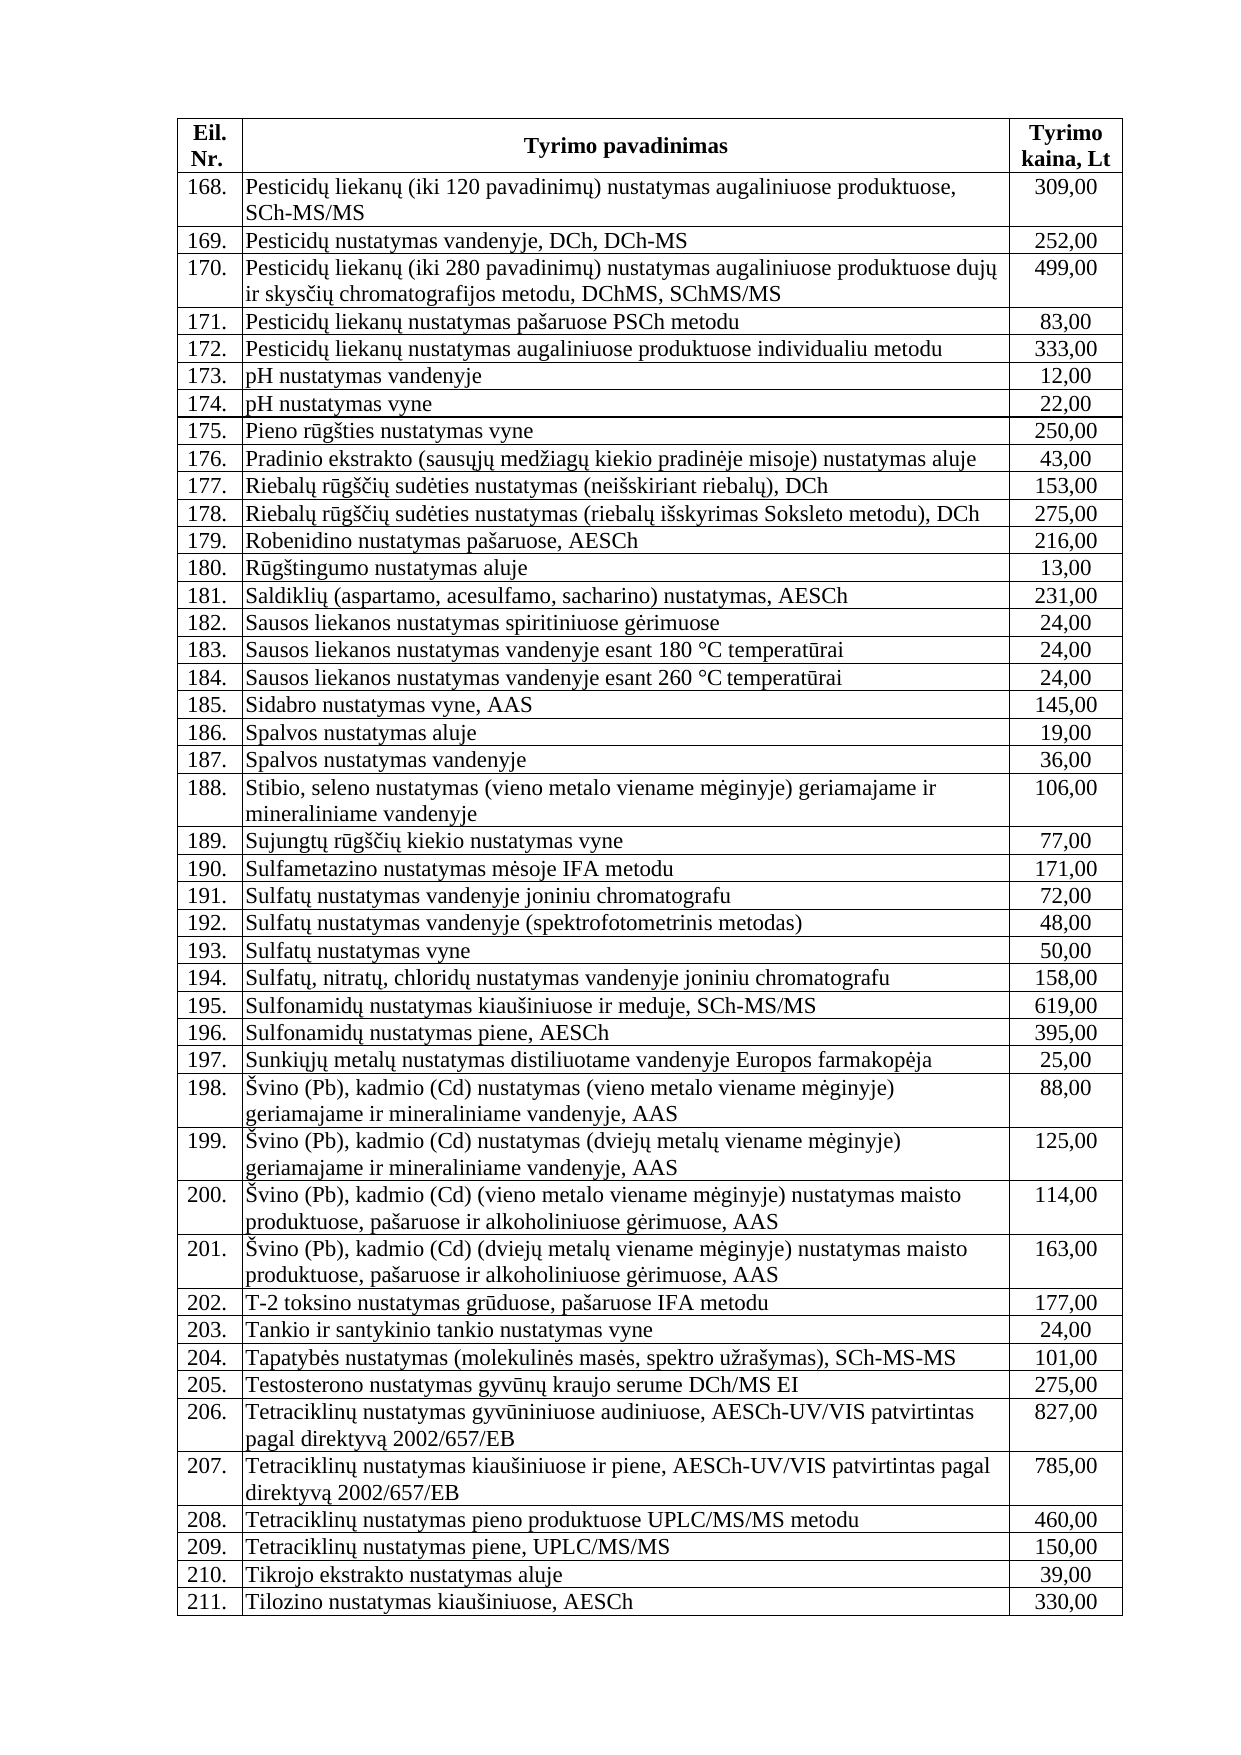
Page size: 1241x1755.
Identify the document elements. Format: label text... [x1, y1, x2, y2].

table_cell 460,00 [1010, 1506, 1122, 1532]
table_cell 202. [178, 1289, 242, 1315]
table_cell 43,00 [1010, 445, 1122, 471]
table_cell 22,00 [1010, 390, 1122, 416]
table_cell 39,00 [1010, 1561, 1122, 1587]
table_cell 206. [178, 1399, 242, 1451]
table_cell Sulfatų nustatymas vandenyje joniniu chromatografu [243, 882, 1009, 908]
table_cell 210. [178, 1561, 242, 1587]
table_cell Sunkiųjų metalų nustatymas distiliuotame vandenyje Europos farmakopėja [243, 1046, 1009, 1073]
table_cell 211. [178, 1588, 242, 1614]
table_cell Tetraciklinų nustatymas gyvūniniuose audiniuose, AESCh-UV/VIS patvirtintas pagal direktyvą 2002/657/EB [243, 1399, 1009, 1451]
table_cell 19,00 [1010, 719, 1122, 745]
table_cell 170. [178, 254, 242, 307]
table_cell 177. [178, 472, 242, 498]
table_cell Tetraciklinų nustatymas piene, UPLC/MS/MS [243, 1533, 1009, 1560]
table_cell 83,00 [1010, 308, 1122, 334]
table_cell Tankio ir santykinio tankio nustatymas vyne [243, 1316, 1009, 1343]
table_cell 785,00 [1010, 1452, 1122, 1505]
table_cell 163,00 [1010, 1235, 1122, 1288]
table_cell 36,00 [1010, 746, 1122, 772]
table_cell 169. [178, 227, 242, 253]
table_cell 25,00 [1010, 1046, 1122, 1073]
table_cell 195. [178, 992, 242, 1018]
table_cell Sausos liekanos nustatymas vandenyje esant 260 °C temperatūrai [243, 664, 1009, 690]
table_cell 216,00 [1010, 527, 1122, 553]
table_cell 204. [178, 1344, 242, 1370]
table_cell 252,00 [1010, 227, 1122, 253]
table_cell 187. [178, 746, 242, 772]
table_cell Pesticidų liekanų nustatymas augaliniuose produktuose individualiu metodu [243, 335, 1009, 362]
table_cell 333,00 [1010, 335, 1122, 362]
table_cell Tikrojo ekstrakto nustatymas aluje [243, 1561, 1009, 1587]
table_cell 174. [178, 390, 242, 416]
table_cell 201. [178, 1235, 242, 1288]
table_cell Sausos liekanos nustatymas vandenyje esant 180 °C temperatūrai [243, 637, 1009, 663]
table_cell Tetraciklinų nustatymas kiaušiniuose ir piene, AESCh-UV/VIS patvirtintas pagal direktyvą 2002/657/EB [243, 1452, 1009, 1505]
table_cell 179. [178, 527, 242, 553]
table_cell Sulfonamidų nustatymas kiaušiniuose ir meduje, SCh-MS/MS [243, 992, 1009, 1018]
table_cell 13,00 [1010, 554, 1122, 581]
table_cell Rūgštingumo nustatymas aluje [243, 554, 1009, 581]
table_cell 250,00 [1010, 418, 1122, 444]
table_cell 125,00 [1010, 1128, 1122, 1180]
table_cell Švino (Pb), kadmio (Cd) (vieno metalo viename mėginyje) nustatymas maisto produktuose, pašaruose ir alkoholiniuose gėrimuose, AAS [243, 1181, 1009, 1234]
table_cell Riebalų rūgščių sudėties nustatymas (neišskiriant riebalų), DCh [243, 472, 1009, 498]
table_cell 186. [178, 719, 242, 745]
table_cell 172. [178, 335, 242, 362]
table_cell 182. [178, 609, 242, 636]
table_cell Sulfonamidų nustatymas piene, AESCh [243, 1019, 1009, 1045]
table_cell 171. [178, 308, 242, 334]
table_cell Tilozino nustatymas kiaušiniuose, AESCh [243, 1588, 1009, 1614]
table_cell 150,00 [1010, 1533, 1122, 1560]
table_cell Sidabro nustatymas vyne, AAS [243, 691, 1009, 718]
table_cell 205. [178, 1371, 242, 1397]
table_cell Sulfatų, nitratų, chloridų nustatymas vandenyje joniniu chromatografu [243, 964, 1009, 991]
table_cell Spalvos nustatymas aluje [243, 719, 1009, 745]
table_header Tyrimo pavadinimas [243, 119, 1009, 172]
table_cell 193. [178, 937, 242, 963]
table_cell 171,00 [1010, 855, 1122, 881]
table_cell 199. [178, 1128, 242, 1180]
table_cell Spalvos nustatymas vandenyje [243, 746, 1009, 772]
table_cell 153,00 [1010, 472, 1122, 498]
table_cell 178. [178, 500, 242, 526]
table_cell 208. [178, 1506, 242, 1532]
table_cell 209. [178, 1533, 242, 1560]
table_cell 196. [178, 1019, 242, 1045]
table_cell 168. [178, 173, 242, 226]
table_cell Riebalų rūgščių sudėties nustatymas (riebalų išskyrimas Soksleto metodu), DCh [243, 500, 1009, 526]
table_cell Pradinio ekstrakto (sausųjų medžiagų kiekio pradinėje misoje) nustatymas aluje [243, 445, 1009, 471]
table_cell Švino (Pb), kadmio (Cd) nustatymas (vieno metalo viename mėginyje) geriamajame ir mineraliniame vandenyje, AAS [243, 1074, 1009, 1127]
table_cell Saldiklių (aspartamo, acesulfamo, sacharino) nustatymas, AESCh [243, 582, 1009, 608]
table_cell 275,00 [1010, 1371, 1122, 1397]
table_cell 197. [178, 1046, 242, 1073]
table_cell 72,00 [1010, 882, 1122, 908]
table_cell 619,00 [1010, 992, 1122, 1018]
table_cell 191. [178, 882, 242, 908]
table_cell 177,00 [1010, 1289, 1122, 1315]
table_cell 176. [178, 445, 242, 471]
table_cell 275,00 [1010, 500, 1122, 526]
table_cell 231,00 [1010, 582, 1122, 608]
table_cell 203. [178, 1316, 242, 1343]
table_cell 330,00 [1010, 1588, 1122, 1614]
table_cell 190. [178, 855, 242, 881]
table_cell Sulfatų nustatymas vyne [243, 937, 1009, 963]
table_cell 145,00 [1010, 691, 1122, 718]
table_cell 180. [178, 554, 242, 581]
table_cell Sujungtų rūgščių kiekio nustatymas vyne [243, 827, 1009, 854]
table_cell pH nustatymas vyne [243, 390, 1009, 416]
table_cell Testosterono nustatymas gyvūnų kraujo serume DCh/MS EI [243, 1371, 1009, 1397]
table_cell Pesticidų liekanų (iki 280 pavadinimų) nustatymas augaliniuose produktuose dujų ir skysčių chromatografijos metodu, DChMS, SChMS/MS [243, 254, 1009, 307]
table_cell Sausos liekanos nustatymas spiritiniuose gėrimuose [243, 609, 1009, 636]
table_cell 158,00 [1010, 964, 1122, 991]
table_cell 194. [178, 964, 242, 991]
table_cell 106,00 [1010, 774, 1122, 826]
table_cell 188. [178, 774, 242, 826]
table_cell 207. [178, 1452, 242, 1505]
table_cell Sulfatų nustatymas vandenyje (spektrofotometrinis metodas) [243, 910, 1009, 936]
table_cell Tapatybės nustatymas (molekulinės masės, spektro užrašymas), SCh-MS-MS [243, 1344, 1009, 1370]
table_cell 24,00 [1010, 609, 1122, 636]
table_cell 88,00 [1010, 1074, 1122, 1127]
table_cell 183. [178, 637, 242, 663]
table_cell 50,00 [1010, 937, 1122, 963]
table_cell 173. [178, 363, 242, 389]
table_cell 175. [178, 418, 242, 444]
table_cell 24,00 [1010, 664, 1122, 690]
table_cell Pesticidų liekanų (iki 120 pavadinimų) nustatymas augaliniuose produktuose, SCh-MS/MS [243, 173, 1009, 226]
table_cell 184. [178, 664, 242, 690]
table_cell 77,00 [1010, 827, 1122, 854]
table_header Tyrimo kaina, Lt [1010, 119, 1122, 172]
table_cell Robenidino nustatymas pašaruose, AESCh [243, 527, 1009, 553]
table_cell 181. [178, 582, 242, 608]
table_cell 192. [178, 910, 242, 936]
table_header Eil. Nr. [178, 119, 242, 172]
table_cell 198. [178, 1074, 242, 1127]
table_cell 189. [178, 827, 242, 854]
table_cell pH nustatymas vandenyje [243, 363, 1009, 389]
table_cell 395,00 [1010, 1019, 1122, 1045]
table_cell 48,00 [1010, 910, 1122, 936]
table_cell Pesticidų liekanų nustatymas pašaruose PSCh metodu [243, 308, 1009, 334]
table_cell Stibio, seleno nustatymas (vieno metalo viename mėginyje) geriamajame ir mineraliniame vandenyje [243, 774, 1009, 826]
table_cell Pieno rūgšties nustatymas vyne [243, 418, 1009, 444]
table_cell 309,00 [1010, 173, 1122, 226]
table_cell Švino (Pb), kadmio (Cd) (dviejų metalų viename mėginyje) nustatymas maisto produktuose, pašaruose ir alkoholiniuose gėrimuose, AAS [243, 1235, 1009, 1288]
table_cell Pesticidų nustatymas vandenyje, DCh, DCh-MS [243, 227, 1009, 253]
table_cell 24,00 [1010, 1316, 1122, 1343]
table_cell Švino (Pb), kadmio (Cd) nustatymas (dviejų metalų viename mėginyje) geriamajame ir mineraliniame vandenyje, AAS [243, 1128, 1009, 1180]
table_cell 24,00 [1010, 637, 1122, 663]
table_cell 827,00 [1010, 1399, 1122, 1451]
table_cell 185. [178, 691, 242, 718]
table_cell 114,00 [1010, 1181, 1122, 1234]
table_cell 101,00 [1010, 1344, 1122, 1370]
table_cell 200. [178, 1181, 242, 1234]
table_cell Sulfametazino nustatymas mėsoje IFA metodu [243, 855, 1009, 881]
table_cell Tetraciklinų nustatymas pieno produktuose UPLC/MS/MS metodu [243, 1506, 1009, 1532]
table_cell T-2 toksino nustatymas grūduose, pašaruose IFA metodu [243, 1289, 1009, 1315]
table_cell 499,00 [1010, 254, 1122, 307]
table_cell 12,00 [1010, 363, 1122, 389]
